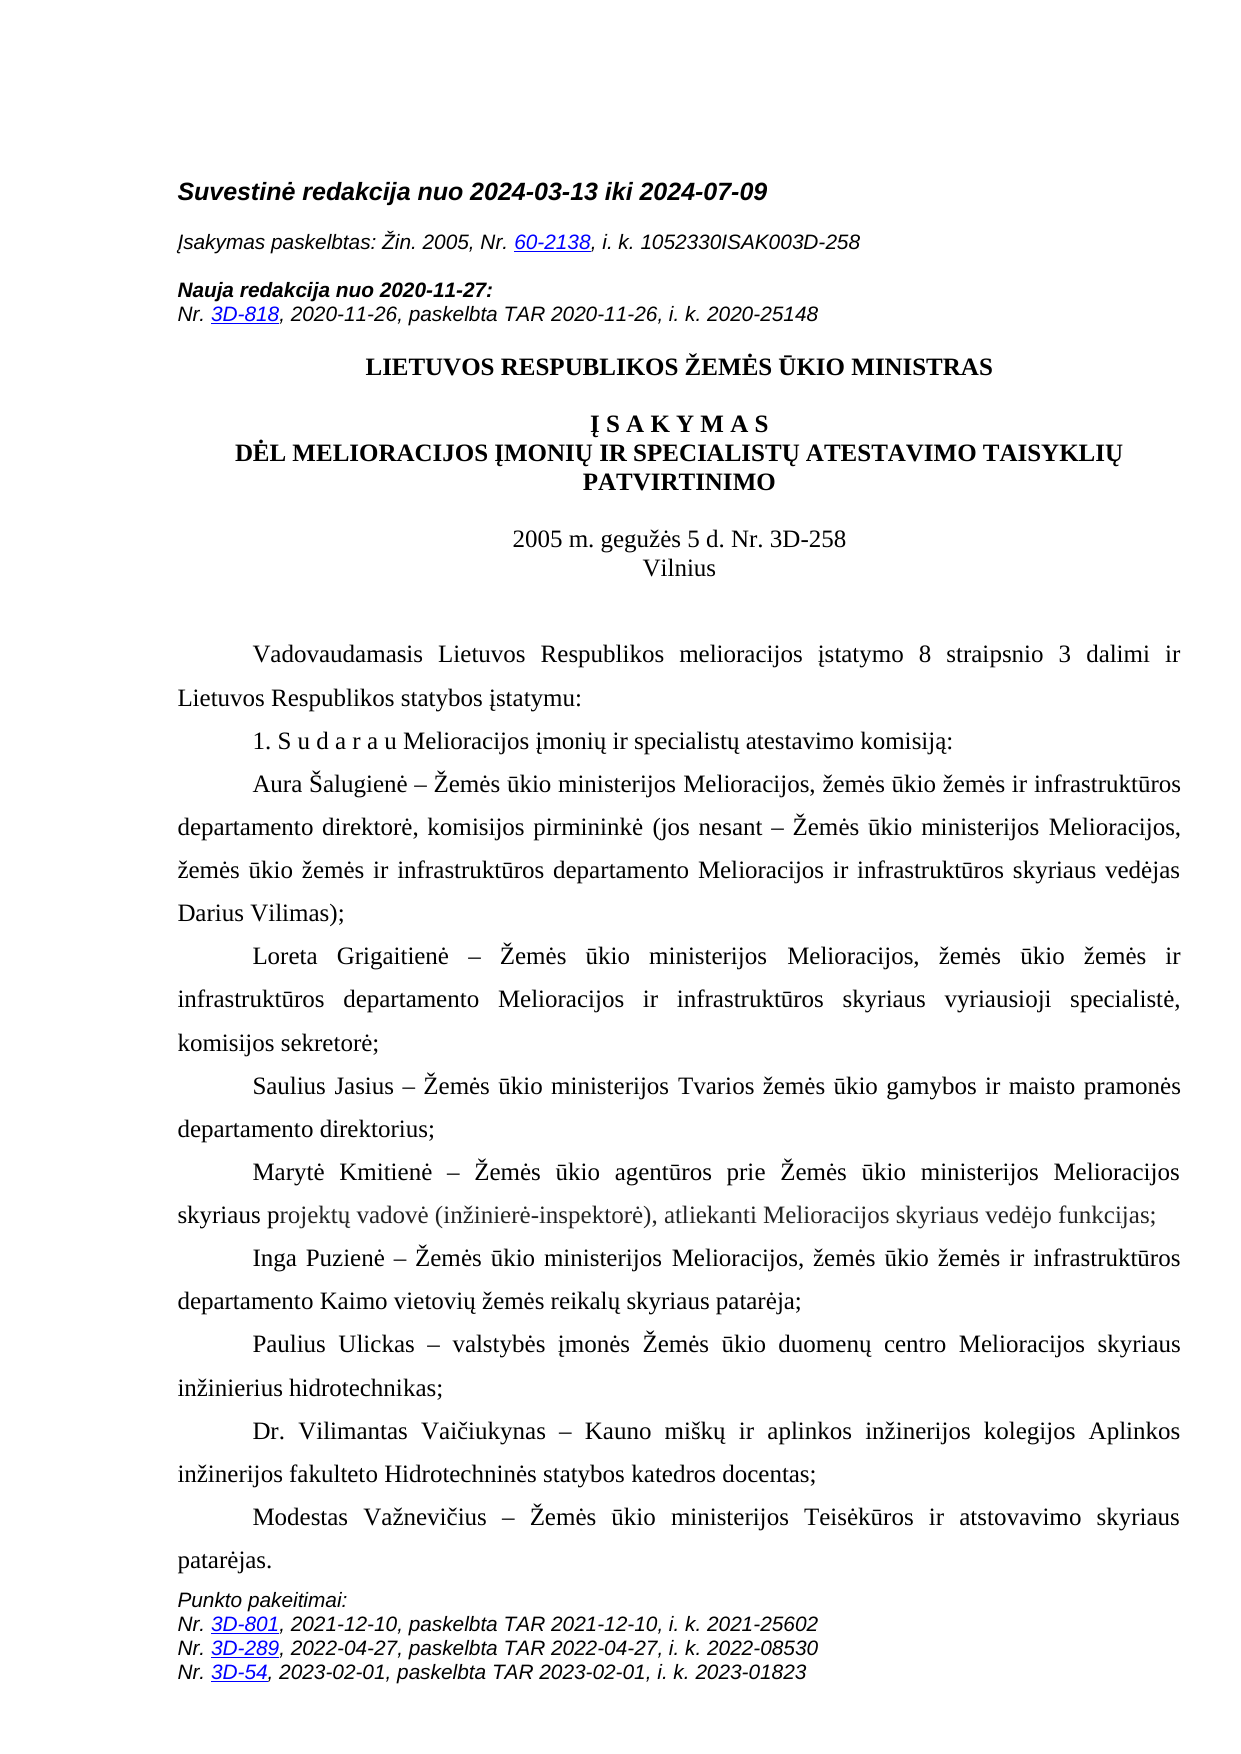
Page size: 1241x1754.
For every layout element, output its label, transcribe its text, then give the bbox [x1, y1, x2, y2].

text Punkto pakeitimai: [177, 1588, 1181, 1612]
text Loreta Grigaitienė – Žemės ūkio ministerijos Melioracijos, žemės ūkio žemės ir infrastruktūros departamento Melioracijos ir infrastruktūros skyriaus vyriausioji specialistė, komisijos sekretorė; [177, 941, 1181, 1056]
text DĖL MELIORACIJOS ĮMONIŲ IR SPECIALISTŲ ATESTAVIMO TAISYKLių patvirtinimo [177, 438, 1181, 496]
text Nauja redakcija nuo 2020-11-27: [177, 278, 1181, 302]
text 2005 m. gegužės 5 d. Nr. 3D-258 [177, 524, 1181, 553]
text LIETUVOS RESPUBLIKOS ŽEMĖS ŪKIO MINISTRAS [177, 352, 1181, 381]
text Nr. 3D-818, 2020-11-26, paskelbta TAR 2020-11-26, i. k. 2020-25148 [177, 302, 1181, 326]
text Modestas Važnevičius – Žemės ūkio ministerijos Teisėkūros ir atstovavimo skyriaus patarėjas. [177, 1502, 1181, 1574]
text Nr. 3D-289, 2022-04-27, paskelbta TAR 2022-04-27, i. k. 2022-08530 [177, 1636, 1181, 1660]
text Vilnius [177, 553, 1181, 582]
text Marytė Kmitienė – Žemės ūkio agentūros prie Žemės ūkio ministerijos Melioracijos skyriaus projektų vadovė (inžinierė-inspektorė), atliekanti Melioracijos skyriaus vedėjo funkcijas; [177, 1157, 1181, 1229]
text Saulius Jasius – Žemės ūkio ministerijos Tvarios žemės ūkio gamybos ir maisto pramonės departamento direktorius; [177, 1071, 1181, 1143]
text Dr. Vilimantas Vaičiukynas – Kauno miškų ir aplinkos inžinerijos kolegijos Aplinkos inžinerijos fakulteto Hidrotechninės statybos katedros docentas; [177, 1416, 1181, 1488]
text Įsakymas paskelbtas: Žin. 2005, Nr. 60-2138, i. k. 1052330ISAK003D-258 [177, 230, 1181, 254]
text Suvestinė redakcija nuo 2024-03-13 iki 2024-07-09 [177, 177, 1181, 206]
text Nr. 3D-801, 2021-12-10, paskelbta TAR 2021-12-10, i. k. 2021-25602 [177, 1612, 1181, 1636]
text Paulius Ulickas – valstybės įmonės Žemės ūkio duomenų centro Melioracijos skyriaus inžinierius hidrotechnikas; [177, 1329, 1181, 1401]
text ĮSAKYMAS [177, 409, 1181, 438]
text Vadovaudamasis Lietuvos Respublikos melioracijos įstatymo 8 straipsnio 3 dalimi ir Lietuvos Respublikos statybos įstatymu: [177, 639, 1181, 711]
text Aura Šalugienė – Žemės ūkio ministerijos Melioracijos, žemės ūkio žemės ir infrastruktūros departamento direktorė, komisijos pirmininkė (jos nesant – Žemės ūkio ministerijos Melioracijos, žemės ūkio žemės ir infrastruktūros departamento Melioracijos ir infrastruktūros skyriaus vedėjas Darius Vilimas); [177, 769, 1181, 927]
text Nr. 3D-54, 2023-02-01, paskelbta TAR 2023-02-01, i. k. 2023-01823 [177, 1660, 1181, 1684]
text Inga Puzienė – Žemės ūkio ministerijos Melioracijos, žemės ūkio žemės ir infrastruktūros departamento Kaimo vietovių žemės reikalų skyriaus patarėja; [177, 1243, 1181, 1315]
text 1. S u d a r a u Melioracijos įmonių ir specialistų atestavimo komisiją: [177, 726, 1181, 754]
